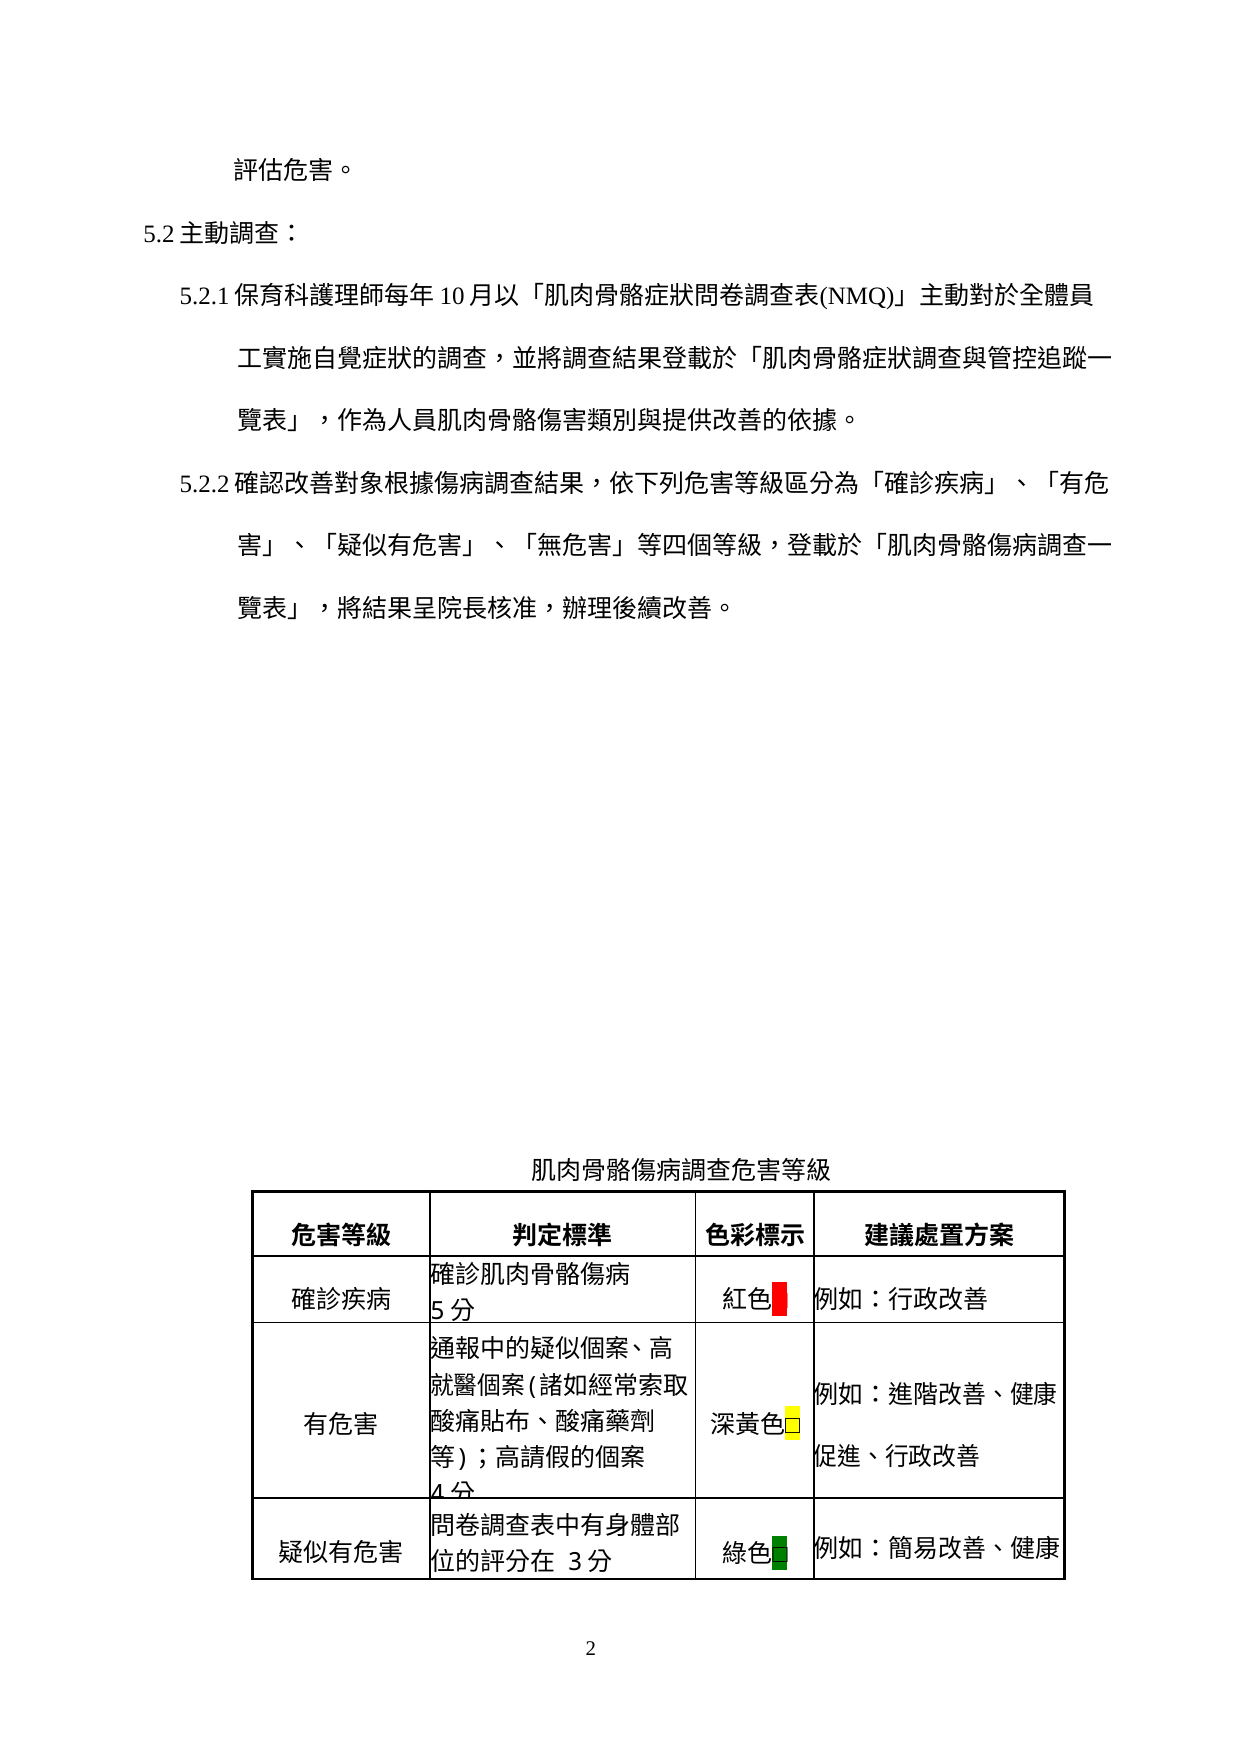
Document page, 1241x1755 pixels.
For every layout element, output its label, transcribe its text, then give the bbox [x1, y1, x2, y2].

text 5.2主動調查： [143, 189, 1118, 252]
table_cell 確診肌肉骨骼傷病 5分 [431, 1257, 695, 1321]
table_cell 確診疾病 [254, 1257, 429, 1321]
table_header 色彩標示 [696, 1193, 813, 1255]
table_cell [696, 1499, 813, 1505]
table_cell 紅色□ [696, 1257, 813, 1321]
table_cell 綠色□ [696, 1505, 813, 1578]
table_header 判定標準 [431, 1193, 695, 1255]
table_cell 通報中的疑似個案、高就醫個案(諸如經常索取酸痛貼布、酸痛藥劑等)；高請假的個案 4分 [431, 1329, 695, 1497]
table_cell [815, 1323, 1063, 1329]
table_cell [254, 1499, 429, 1505]
table_cell [815, 1499, 1063, 1505]
table_cell 疑似有危害 [254, 1505, 429, 1578]
table_cell [431, 1323, 695, 1329]
table_header 危害等級 [254, 1193, 429, 1255]
table_cell 問卷調查表中有身體部位的評分在 3分 [431, 1505, 695, 1578]
table_cell 深黃色□ [696, 1329, 813, 1497]
table_cell [696, 1323, 813, 1329]
table_cell [431, 1499, 695, 1505]
text 評估危害。 [178, 127, 1118, 189]
table_header 建議處置方案 [815, 1193, 1063, 1255]
text 5.2.2確認改善對象根據傷病調查結果，依下列危害等級區分為「確診疾病」、「有危害」、「疑似有危害」、「無危害」等四個等級，登載於「肌肉骨骼傷病調查一覽表」，將結果呈院長核准，辦理後續改善。 [179, 439, 1118, 627]
text 肌肉骨骼傷病調查危害等級 [118, 1127, 1122, 1189]
table_cell 例如：進階改善、健康促進、行政改善 [815, 1329, 1063, 1497]
text 5.2.1保育科護理師每年10月以「肌肉骨骼症狀問卷調查表(NMQ)」主動對於全體員工實施自覺症狀的調查，並將調查結果登載於「肌肉骨骼症狀調查與管控追蹤一覽表」，作為人員肌肉骨骼傷害類別與提供改善的依據。 [179, 252, 1118, 439]
table_cell [254, 1323, 429, 1329]
table_cell 有危害 [254, 1329, 429, 1497]
table_cell 例如：行政改善 [815, 1257, 1063, 1321]
table_cell 例如：簡易改善、健康促進、行政改善 [815, 1505, 1063, 1578]
